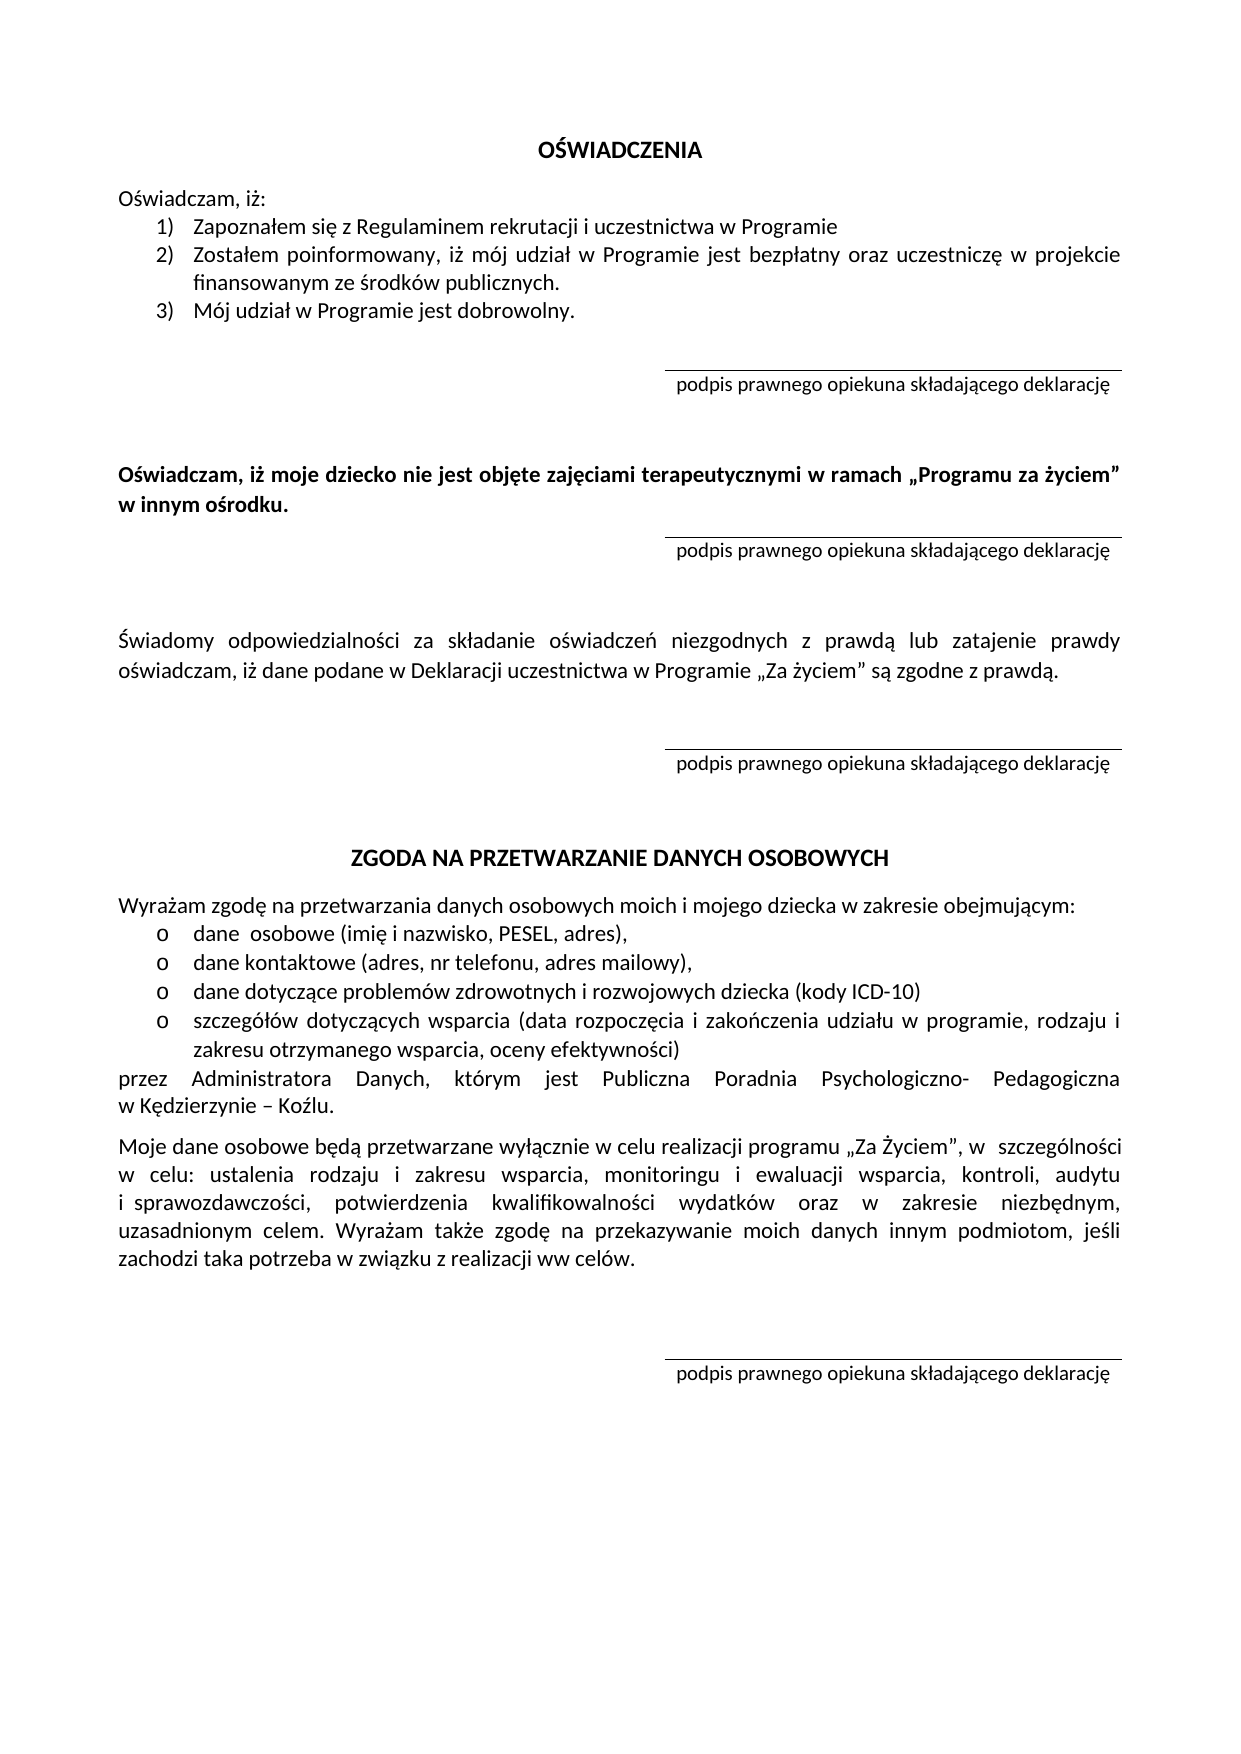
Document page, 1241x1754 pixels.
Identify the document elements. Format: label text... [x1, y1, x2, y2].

text Wyrażam zgodę na przetwarzania danych osobowych moich i mojego dziecka w zakresie obejmującym: [118, 891, 1122, 919]
text Moje dane osobowe będą przetwarzane wyłącznie w celu realizacji programu „Za Życiem”, w szczególności w celu: ustalenia rodzaju i zakresu wsparcia, monitoringu i ewaluacji wsparcia, kontroli, audytu i sprawozdawczości, potwierdzenia kwalifikowalności wydatków oraz w zakresie niezbędnym, uzasadnionym celem. Wyrażam także zgodę na przekazywanie moich danych innym podmiotom, jeśli zachodzi taka potrzeba w związku z realizacji ww celów. [118, 1132, 1122, 1272]
table_header podpis prawnego opiekuna składającego deklarację [665, 538, 1122, 580]
table_header [473, 370, 664, 413]
list dane kontaktowe (adres, nr telefonu, adres mailowy), [156, 948, 1122, 977]
table_header [473, 537, 664, 580]
text ZGODA NA PRZETWARZANIE DANYCH OSOBOWYCH [118, 842, 1122, 872]
table_header [107, 370, 472, 413]
table_header podpis prawnego opiekuna składającego deklarację [665, 750, 1122, 792]
list Mój udział w Programie jest dobrowolny. [156, 296, 1122, 324]
table_header podpis prawnego opiekuna składającego deklarację [665, 1360, 1122, 1402]
list dane osobowe (imię i nazwisko, PESEL, adres), [156, 919, 1122, 948]
text Oświadczam, iż moje dziecko nie jest objęte zajęciami terapeutycznymi w ramach „Programu za życiem” w innym ośrodku. [118, 460, 1122, 518]
table_header [107, 749, 472, 792]
list szczegółów dotyczących wsparcia (data rozpoczęcia i zakończenia udziału w programie, rodzaju i zakresu otrzymanego wsparcia, oceny efektywności) [156, 1006, 1122, 1064]
text OŚWIADCZENIA [118, 134, 1122, 165]
table_header podpis prawnego opiekuna składającego deklarację [665, 371, 1122, 413]
table_header [473, 749, 664, 792]
list Zostałem poinformowany, iż mój udział w Programie jest bezpłatny oraz uczestniczę w projekcie finansowanym ze środków publicznych. [156, 240, 1122, 296]
table_header [107, 537, 472, 580]
list dane dotyczące problemów zdrowotnych i rozwojowych dziecka (kody ICD-10) [156, 977, 1122, 1006]
table_header [473, 1359, 664, 1402]
text Oświadczam, iż: [118, 184, 1122, 212]
text przez Administratora Danych, którym jest Publiczna Poradnia Psychologiczno- Pedagogiczna w Kędzierzynie – Koźlu. [118, 1064, 1122, 1120]
text Świadomy odpowiedzialności za składanie oświadczeń niezgodnych z prawdą lub zatajenie prawdy oświadczam, iż dane podane w Deklaracji uczestnictwa w Programie „Za życiem” są zgodne z prawdą. [118, 626, 1122, 684]
list Zapoznałem się z Regulaminem rekrutacji i uczestnictwa w Programie [156, 212, 1122, 240]
table_header [107, 1359, 472, 1402]
